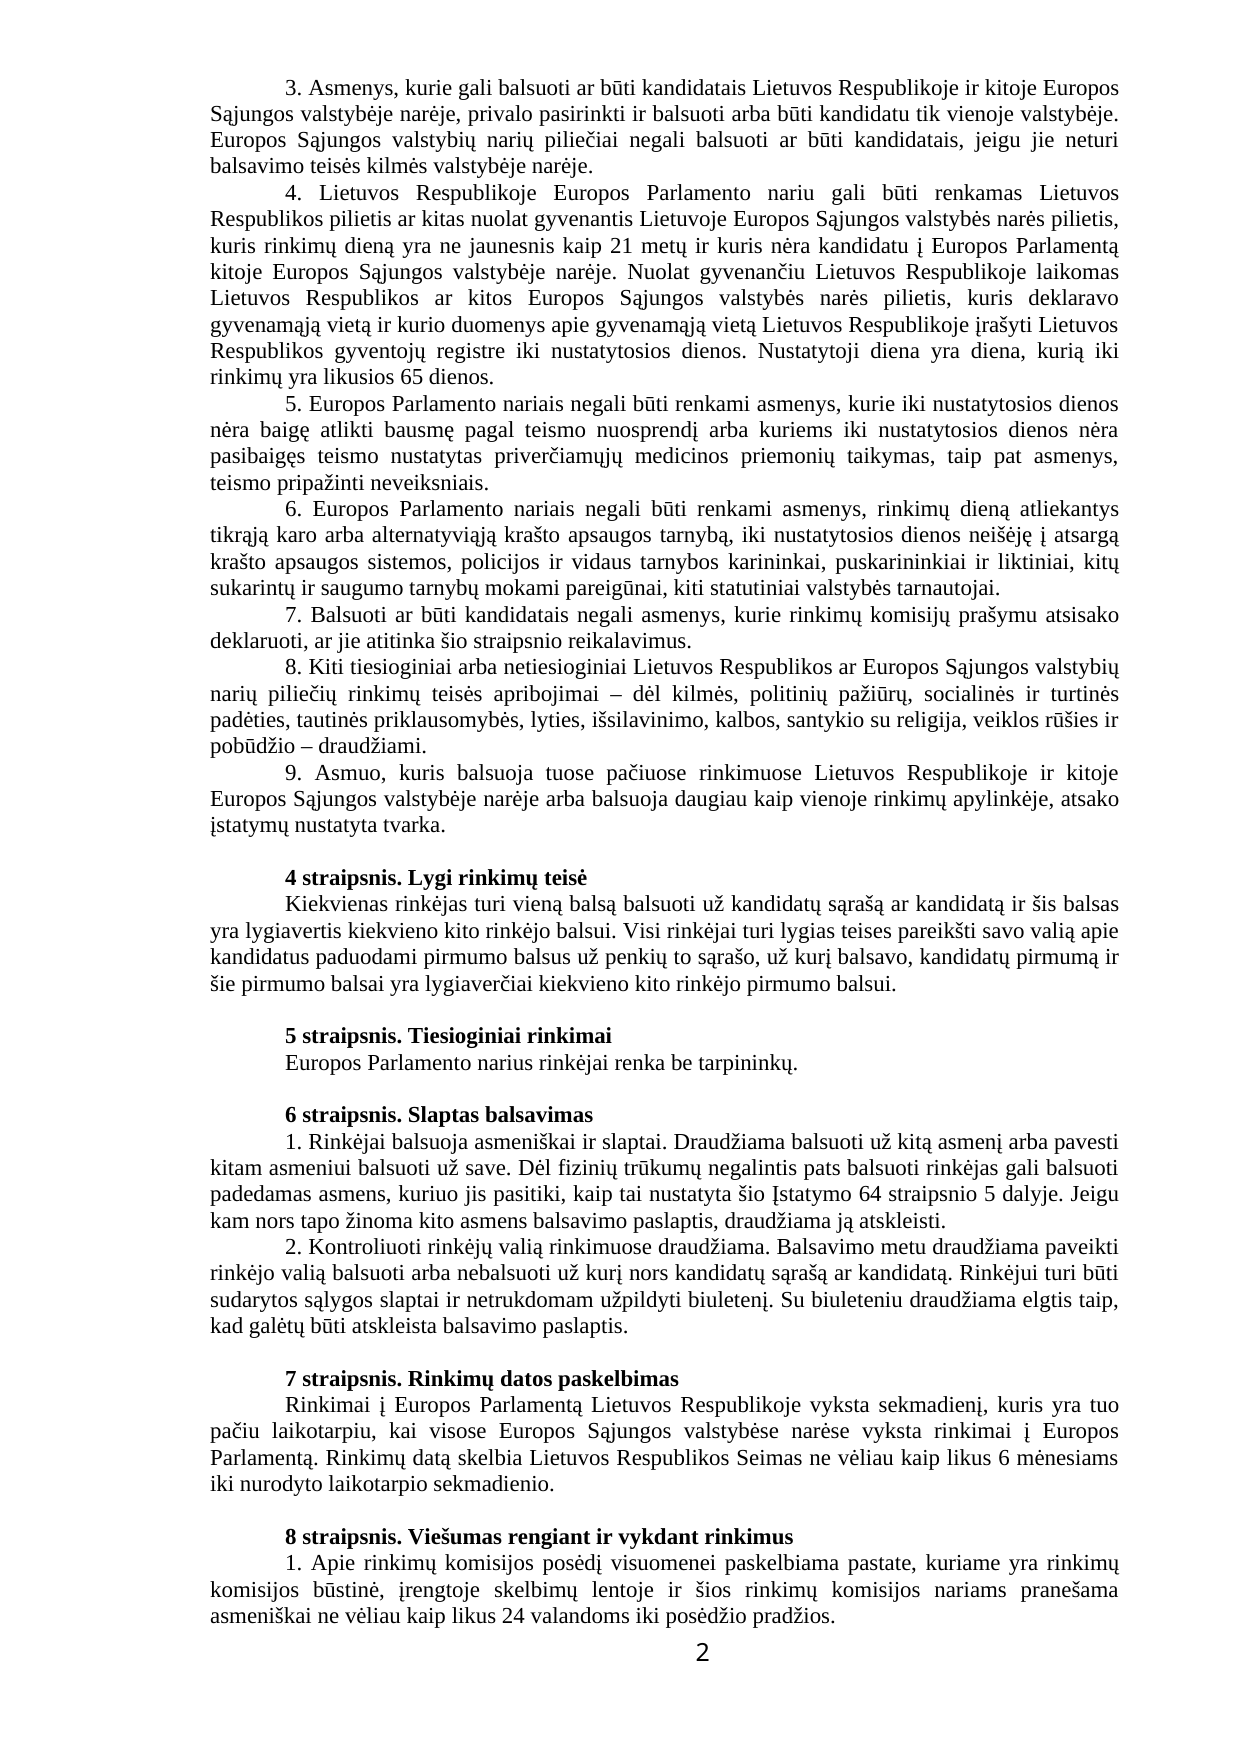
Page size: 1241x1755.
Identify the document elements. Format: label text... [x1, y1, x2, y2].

text 9. Asmuo, kuris balsuoja tuose pačiuose rinkimuose Lietuvos Respublikoje ir kitoje Europos Sąjungos valstybėje narėje arba balsuoja daugiau kaip vienoje rinkimų apylinkėje, atsako įstatymų nustatyta tvarka. [210, 759, 1120, 838]
text 8 straipsnis. Viešumas rengiant ir vykdant rinkimus [210, 1523, 1120, 1549]
text 2. Kontroliuoti rinkėjų valią rinkimuose draudžiama. Balsavimo metu draudžiama paveikti rinkėjo valią balsuoti arba nebalsuoti už kurį nors kandidatų sąrašą ar kandidatą. Rinkėjui turi būti sudarytos sąlygos slaptai ir netrukdomam užpildyti biuletenį. Su biuleteniu draudžiama elgtis taip, kad galėtų būti atskleista balsavimo paslaptis. [210, 1233, 1120, 1338]
text Rinkimai į Europos Parlamentą Lietuvos Respublikoje vyksta sekmadienį, kuris yra tuo pačiu laikotarpiu, kai visose Europos Sąjungos valstybėse narėse vyksta rinkimai į Europos Parlamentą. Rinkimų datą skelbia Lietuvos Respublikos Seimas ne vėliau kaip likus 6 mėnesiams iki nurodyto laikotarpio sekmadienio. [210, 1391, 1120, 1497]
text Kiekvienas rinkėjas turi vieną balsą balsuoti už kandidatų sąrašą ar kandidatą ir šis balsas yra lygiavertis kiekvieno kito rinkėjo balsui. Visi rinkėjai turi lygias teises pareikšti savo valią apie kandidatus paduodami pirmumo balsus už penkių to sąrašo, už kurį balsavo, kandidatų pirmumą ir šie pirmumo balsai yra lygiaverčiai kiekvieno kito rinkėjo pirmumo balsui. [210, 891, 1120, 996]
text 4. Lietuvos Respublikoje Europos Parlamento nariu gali būti renkamas Lietuvos Respublikos pilietis ar kitas nuolat gyvenantis Lietuvoje Europos Sąjungos valstybės narės pilietis, kuris rinkimų dieną yra ne jaunesnis kaip 21 metų ir kuris nėra kandidatu į Europos Parlamentą kitoje Europos Sąjungos valstybėje narėje. Nuolat gyvenančiu Lietuvos Respublikoje laikomas Lietuvos Respublikos ar kitos Europos Sąjungos valstybės narės pilietis, kuris deklaravo gyvenamąją vietą ir kurio duomenys apie gyvenamąją vietą Lietuvos Respublikoje įrašyti Lietuvos Respublikos gyventojų registre iki nustatytosios dienos. Nustatytoji diena yra diena, kurią iki rinkimų yra likusios 65 dienos. [210, 179, 1120, 390]
text 5 straipsnis. Tiesioginiai rinkimai [210, 1022, 1120, 1049]
text 6 straipsnis. Slaptas balsavimas [210, 1101, 1120, 1128]
text 4 straipsnis. Lygi rinkimų teisė [210, 864, 1120, 891]
text 3. Asmenys, kurie gali balsuoti ar būti kandidatais Lietuvos Respublikoje ir kitoje Europos Sąjungos valstybėje narėje, privalo pasirinkti ir balsuoti arba būti kandidatu tik vienoje valstybėje. Europos Sąjungos valstybių narių piliečiai negali balsuoti ar būti kandidatais, jeigu jie neturi balsavimo teisės kilmės valstybėje narėje. [210, 73, 1120, 179]
text 1. Apie rinkimų komisijos posėdį visuomenei paskelbiama pastate, kuriame yra rinkimų komisijos būstinė, įrengtoje skelbimų lentoje ir šios rinkimų komisijos nariams pranešama asmeniškai ne vėliau kaip likus 24 valandoms iki posėdžio pradžios. [210, 1549, 1120, 1628]
text 6. Europos Parlamento nariais negali būti renkami asmenys, rinkimų dieną atliekantys tikrąją karo arba alternatyviąją krašto apsaugos tarnybą, iki nustatytosios dienos neišėję į atsargą krašto apsaugos sistemos, policijos ir vidaus tarnybos karininkai, puskarininkiai ir liktiniai, kitų sukarintų ir saugumo tarnybų mokami pareigūnai, kiti statutiniai valstybės tarnautojai. [210, 495, 1120, 601]
text 8. Kiti tiesioginiai arba netiesioginiai Lietuvos Respublikos ar Europos Sąjungos valstybių narių piliečių rinkimų teisės apribojimai – dėl kilmės, politinių pažiūrų, socialinės ir turtinės padėties, tautinės priklausomybės, lyties, išsilavinimo, kalbos, santykio su religija, veiklos rūšies ir pobūdžio – draudžiami. [210, 653, 1120, 759]
text 7. Balsuoti ar būti kandidatais negali asmenys, kurie rinkimų komisijų prašymu atsisako deklaruoti, ar jie atitinka šio straipsnio reikalavimus. [210, 601, 1120, 653]
text Europos Parlamento narius rinkėjai renka be tarpininkų. [210, 1049, 1120, 1075]
text 1. Rinkėjai balsuoja asmeniškai ir slaptai. Draudžiama balsuoti už kitą asmenį arba pavesti kitam asmeniui balsuoti už save. Dėl fizinių trūkumų negalintis pats balsuoti rinkėjas gali balsuoti padedamas asmens, kuriuo jis pasitiki, kaip tai nustatyta šio Įstatymo 64 straipsnio 5 dalyje. Jeigu kam nors tapo žinoma kito asmens balsavimo paslaptis, draudžiama ją atskleisti. [210, 1128, 1120, 1233]
text 7 straipsnis. Rinkimų datos paskelbimas [210, 1365, 1120, 1391]
text 5. Europos Parlamento nariais negali būti renkami asmenys, kurie iki nustatytosios dienos nėra baigę atlikti bausmę pagal teismo nuosprendį arba kuriems iki nustatytosios dienos nėra pasibaigęs teismo nustatytas priverčiamųjų medicinos priemonių taikymas, taip pat asmenys, teismo pripažinti neveiksniais. [210, 390, 1120, 495]
